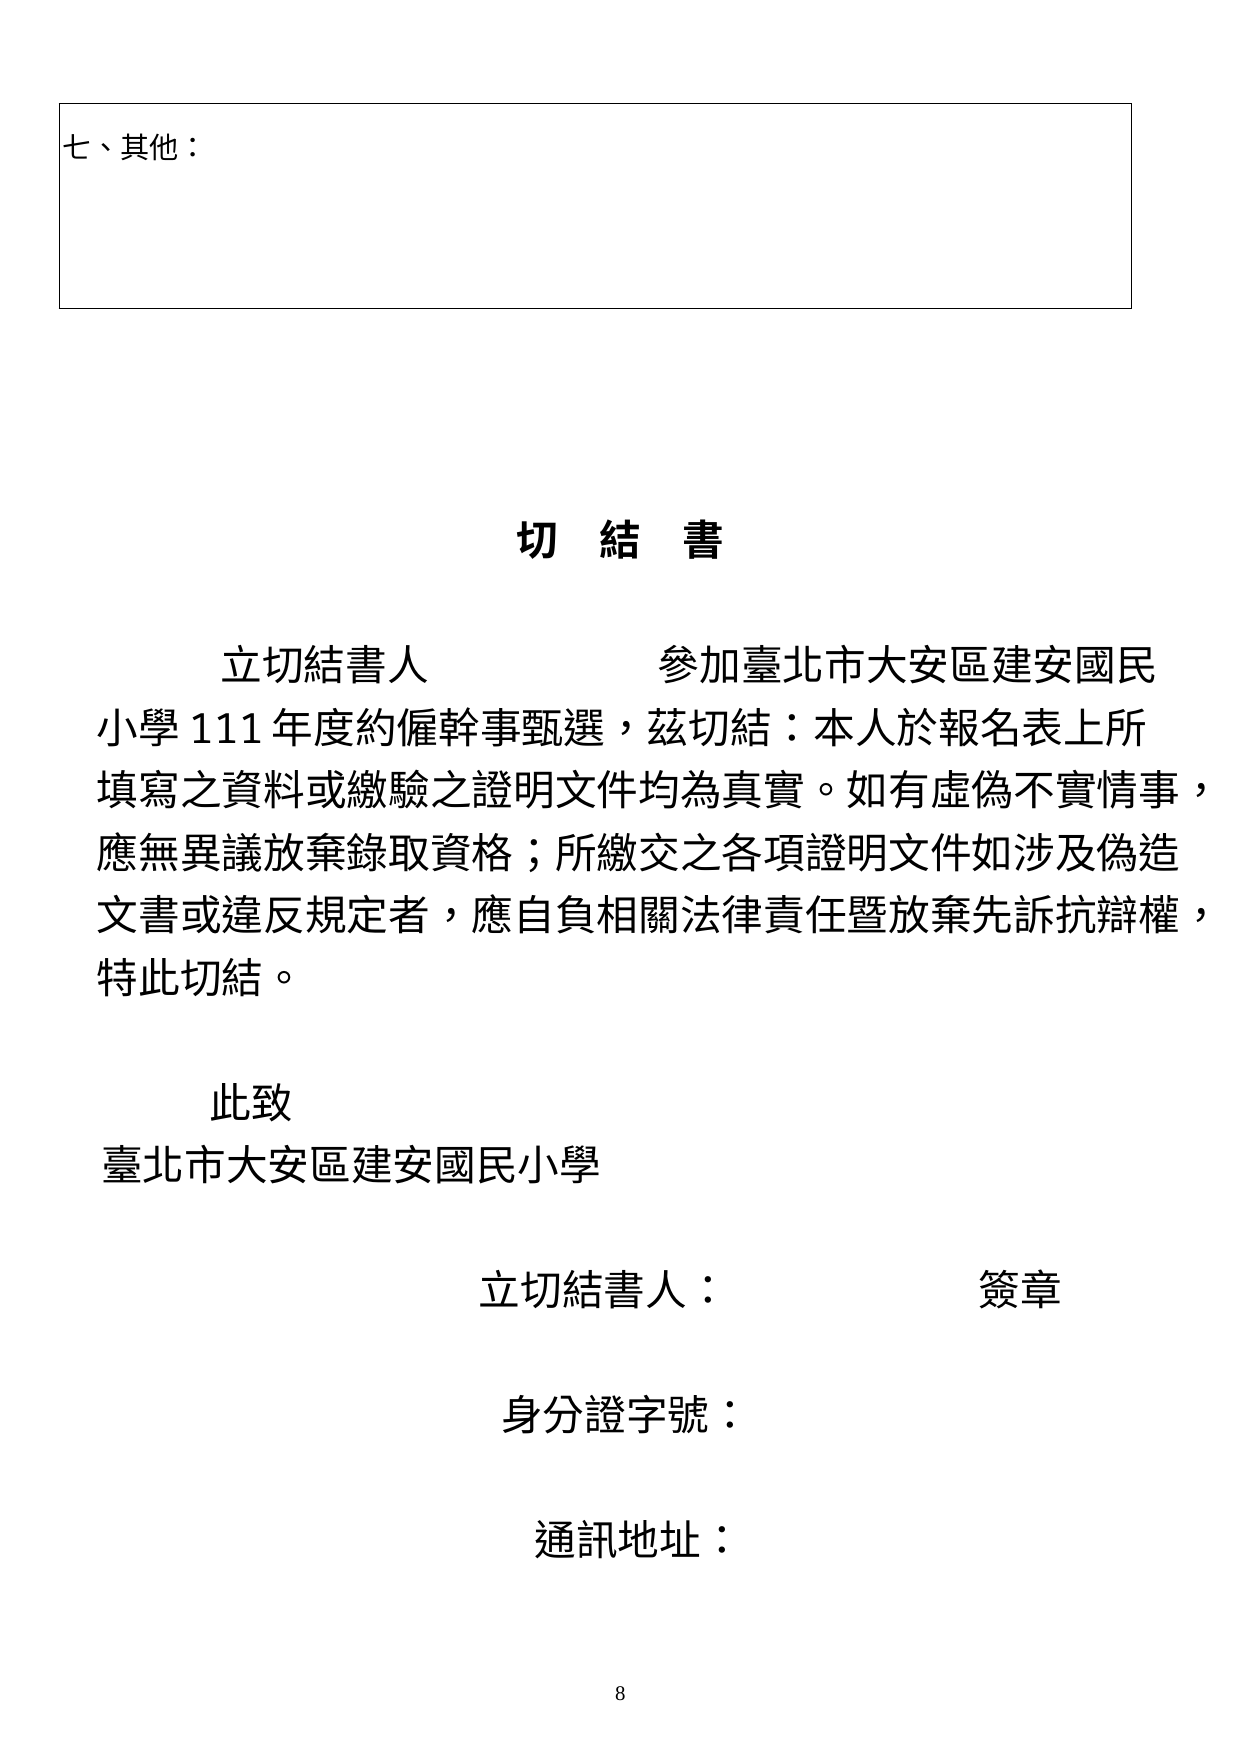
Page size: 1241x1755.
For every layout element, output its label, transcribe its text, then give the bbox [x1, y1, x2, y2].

text 切 結 書 [59, 496, 1181, 558]
text 通訊地址： [59, 1496, 1181, 1558]
text 此致 [59, 1058, 1181, 1121]
text 立切結書人 參加臺北市大安區建安國民 [97, 621, 1181, 683]
text 立切結書人： 簽章 [59, 1246, 1181, 1308]
text 臺北市大安區建安國民小學 [59, 1121, 1181, 1183]
text 身分證字號： [59, 1371, 1181, 1433]
table_cell 七、其他： [60, 104, 1131, 307]
text 小學111年度約僱幹事甄選，茲切結：本人於報名表上所填寫之資料或繳驗之證明文件均為真實。如有虛偽不實情事，應無異議放棄錄取資格；所繳交之各項證明文件如涉及偽造文書或違反規定者，應自負相關法律責任暨放棄先訴抗辯權，特此切結。 [97, 683, 1181, 996]
